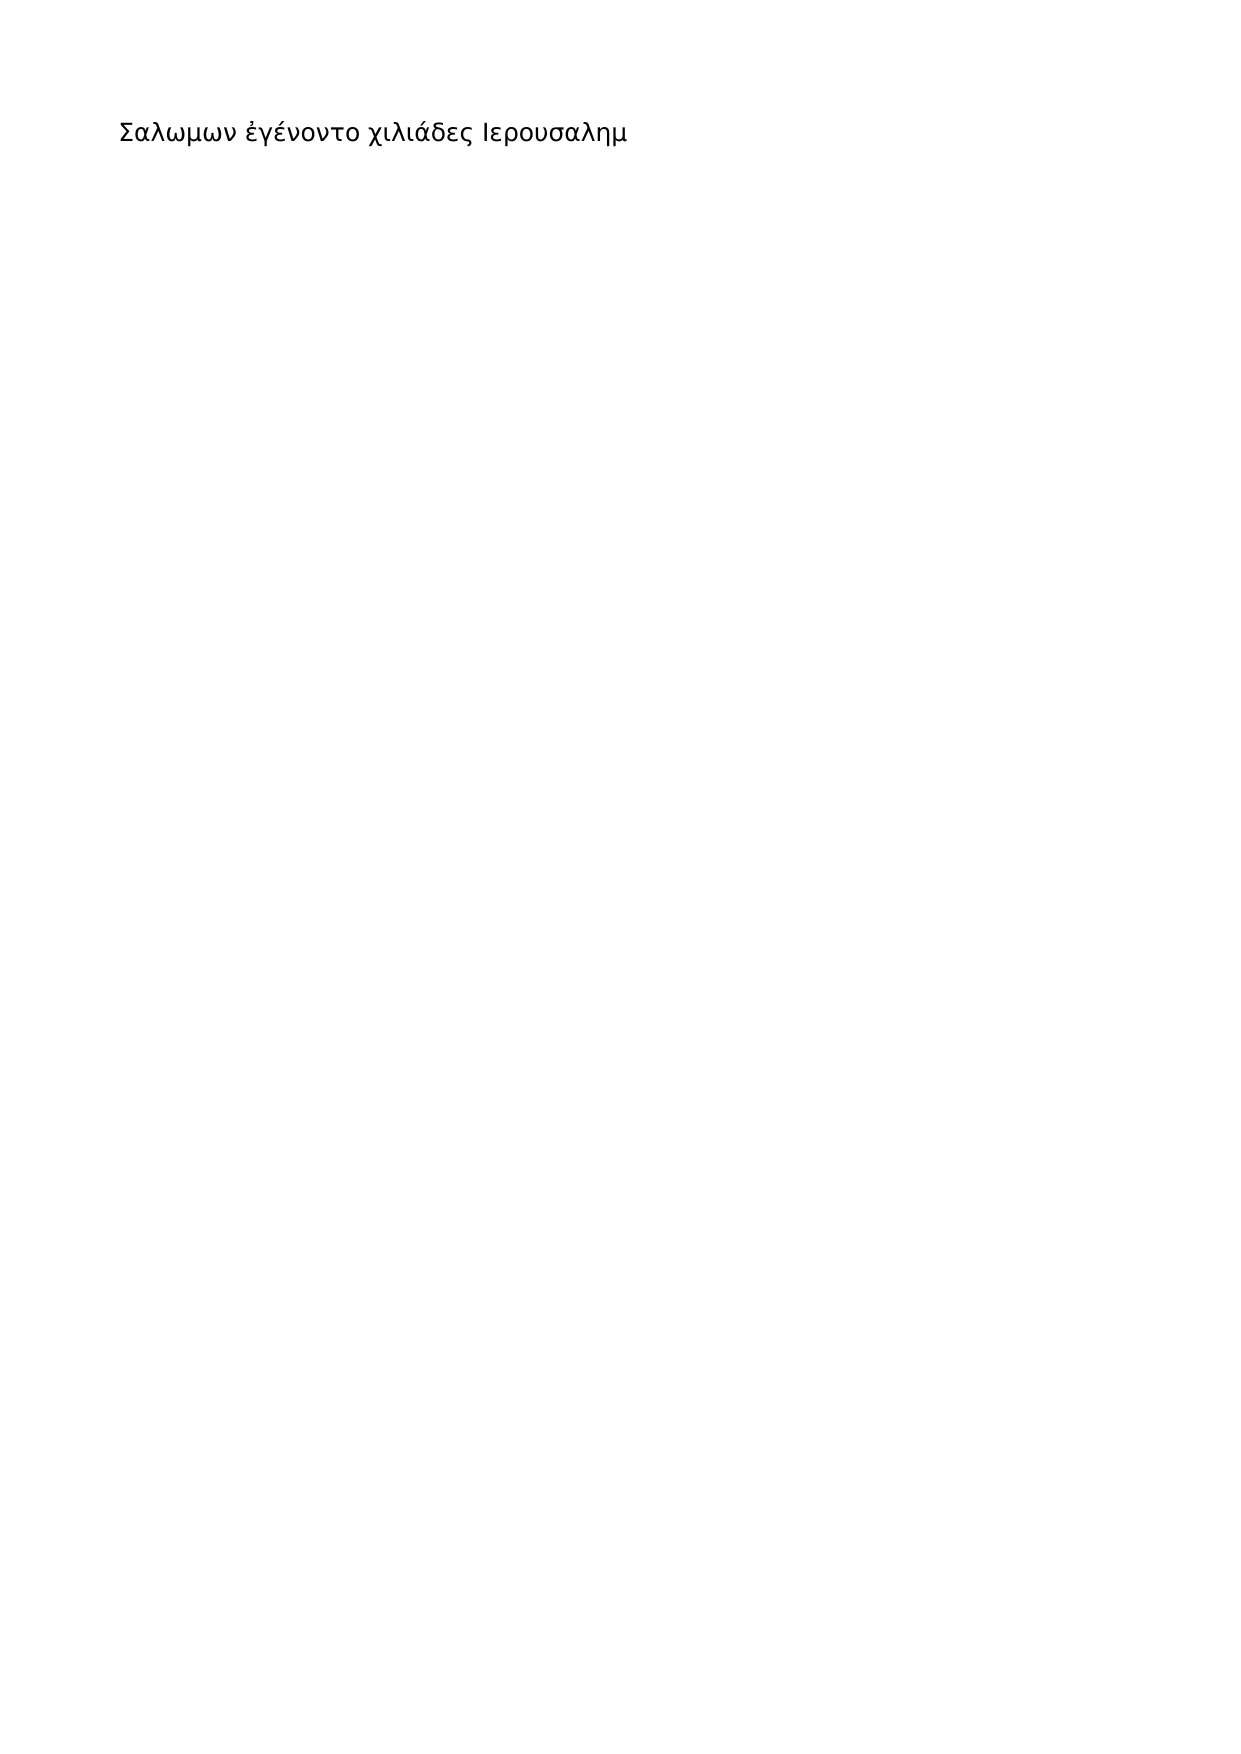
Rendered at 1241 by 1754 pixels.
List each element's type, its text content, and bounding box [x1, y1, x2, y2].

text Σαλωμων ἐγένοντο χιλιάδες Ιερουσαλημ [118, 118, 1122, 147]
